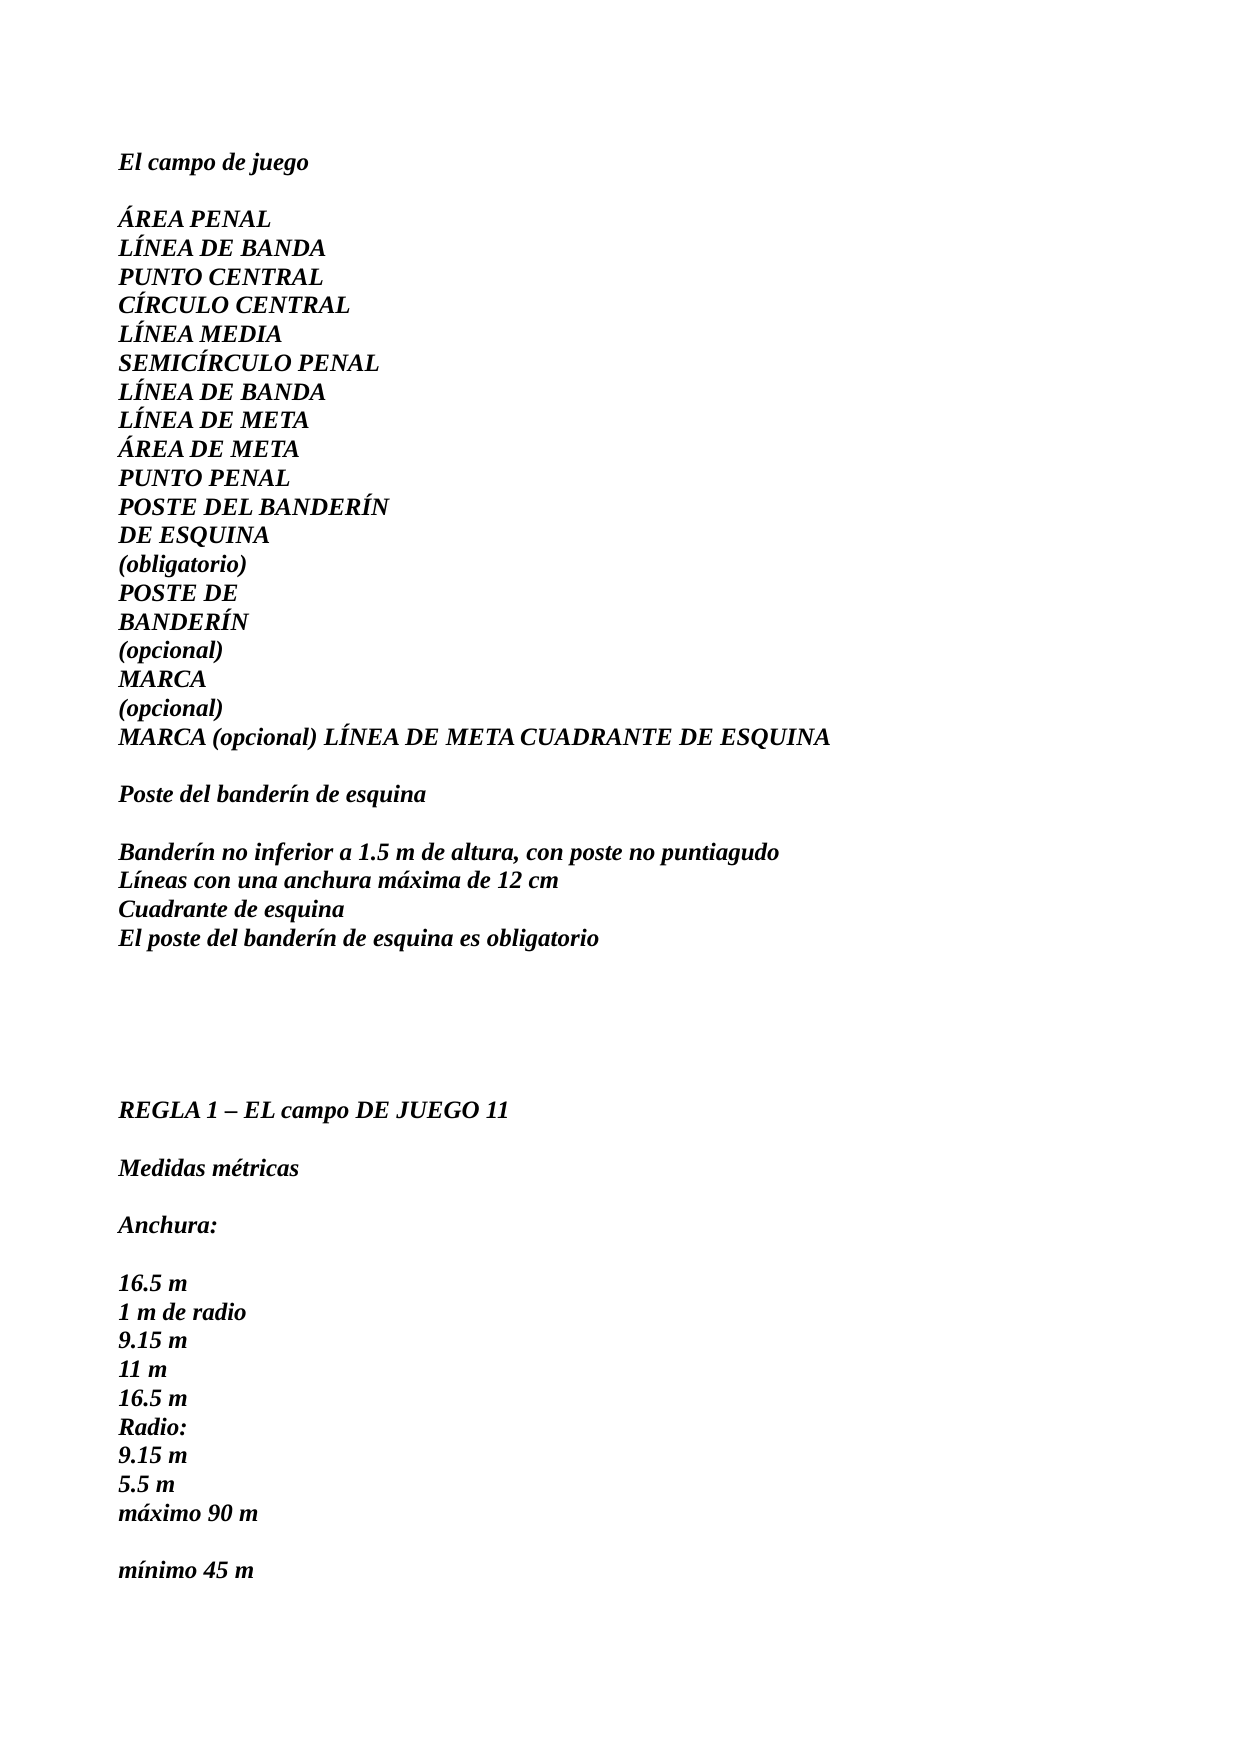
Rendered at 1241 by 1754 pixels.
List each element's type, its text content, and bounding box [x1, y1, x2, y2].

text MARCA [118, 664, 1122, 693]
text El campo de juego [118, 147, 1122, 176]
text LÍNEA DE BANDA [118, 377, 1122, 406]
text PUNTO PENAL [118, 463, 1122, 492]
text Líneas con una anchura máxima de 12 cm [118, 866, 1122, 894]
text máximo 90 m [118, 1498, 1122, 1527]
text MARCA (opcional) LÍNEA DE META CUADRANTE DE ESQUINA [118, 722, 1122, 751]
text 1 m de radio [118, 1297, 1122, 1326]
text 9.15 m [118, 1326, 1122, 1354]
text Medidas métricas [118, 1153, 1122, 1182]
text 9.15 m [118, 1441, 1122, 1469]
text CÍRCULO CENTRAL [118, 291, 1122, 319]
text 16.5 m [118, 1383, 1122, 1412]
text ÁREA PENAL [118, 204, 1122, 233]
text Cuadrante de esquina [118, 894, 1122, 923]
text (obligatorio) [118, 549, 1122, 578]
text 11 m [118, 1354, 1122, 1383]
text Anchura: [118, 1211, 1122, 1239]
text ÁREA DE META [118, 434, 1122, 463]
text mínimo 45 m [118, 1556, 1122, 1584]
text El poste del banderín de esquina es obligatorio [118, 923, 1122, 952]
text POSTE DEL BANDERÍN [118, 492, 1122, 521]
text Radio: [118, 1412, 1122, 1441]
text POSTE DE [118, 578, 1122, 607]
text (opcional) [118, 636, 1122, 664]
text 5.5 m [118, 1469, 1122, 1498]
text 16.5 m [118, 1268, 1122, 1297]
text BANDERÍN [118, 607, 1122, 636]
text LÍNEA DE META [118, 406, 1122, 434]
text Banderín no inferior a 1.5 m de altura, con poste no puntiagudo [118, 837, 1122, 866]
text SEMICÍRCULO PENAL [118, 348, 1122, 377]
text LÍNEA DE BANDA [118, 233, 1122, 262]
text (opcional) [118, 693, 1122, 722]
text Poste del banderín de esquina [118, 779, 1122, 808]
text DE ESQUINA [118, 521, 1122, 549]
text PUNTO CENTRAL [118, 262, 1122, 291]
text REGLA 1 – EL campo DE JUEGO 11 [118, 1096, 1122, 1124]
text LÍNEA MEDIA [118, 319, 1122, 348]
